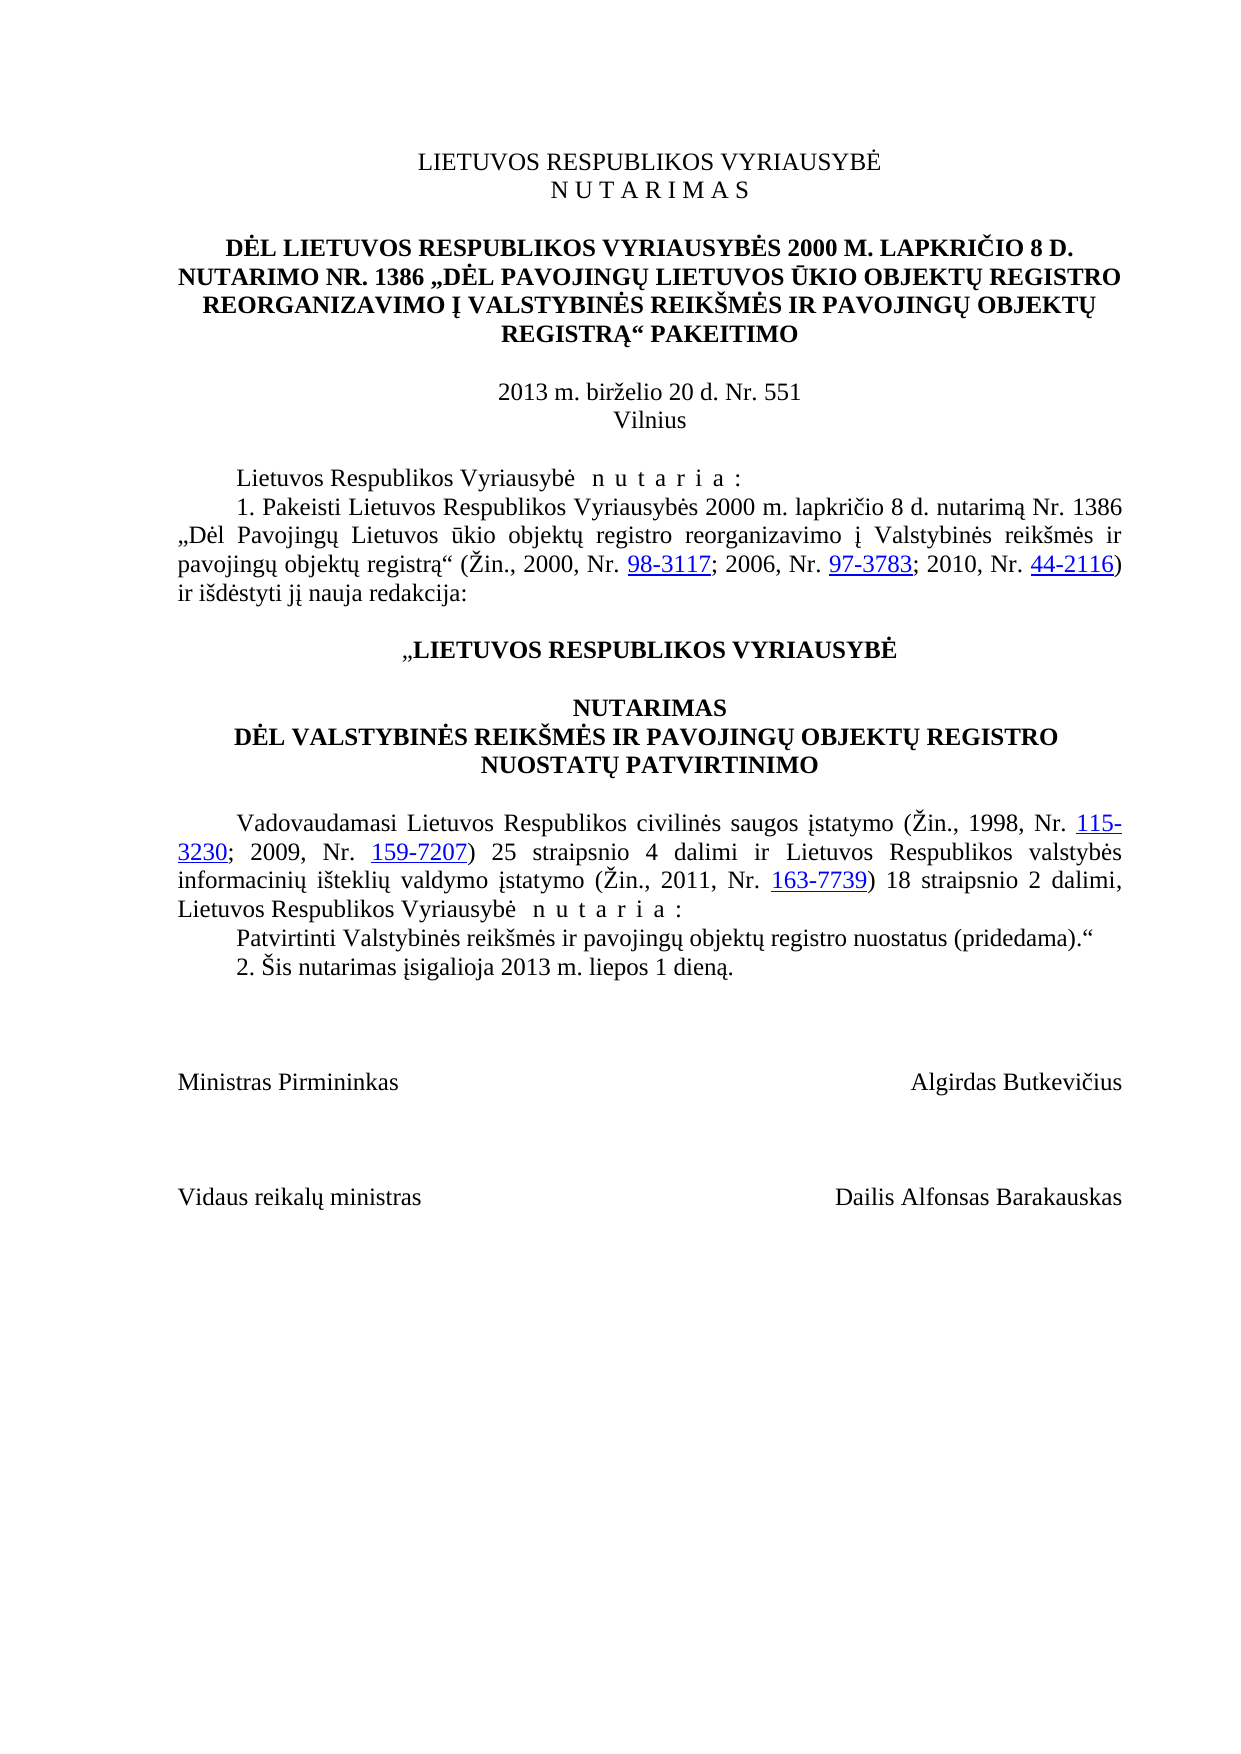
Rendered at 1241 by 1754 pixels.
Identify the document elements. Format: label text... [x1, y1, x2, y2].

text 2. Šis nutarimas įsigalioja 2013 m. liepos 1 dieną. [177, 952, 1122, 981]
text 2013 m. birželio 20 d. Nr. 551 [177, 377, 1122, 406]
text NUTARIMAS [177, 693, 1122, 722]
text Lietuvos Respublikos Vyriausybė [177, 147, 1122, 176]
text Vidaus reikalų ministras Dailis Alfonsas Barakauskas [177, 1182, 1122, 1211]
text „LIETUVOS RESPUBLIKOS VYRIAUSYBĖ [177, 636, 1122, 664]
text Dėl LIETUVOS RESPUBLIKOS VYRIAUSYBĖS 2000 M. LAPKRIČIO 8 D. NUTARIMO NR. 1386 „DĖL PAVOJINGŲ LIETUVOS ŪKIO OBJEKTŲ REGISTRO REORGANIZAVIMO Į VALSTYBINĖS REIKŠMĖS IR PAVOJINGŲ OBJEKTŲ REGISTRĄ“ PAKEITIMO [177, 233, 1122, 348]
text Patvirtinti Valstybinės reikšmės ir pavojingų objektų registro nuostatus (pridedama).“ [177, 923, 1122, 952]
text 1. Pakeisti Lietuvos Respublikos Vyriausybės 2000 m. lapkričio 8 d. nutarimą Nr. 1386 „Dėl Pavojingų Lietuvos ūkio objektų registro reorganizavimo į Valstybinės reikšmės ir pavojingų objektų registrą“ (Žin., 2000, Nr. 98-3117; 2006, Nr. 97-3783; 2010, Nr. 44-2116) ir išdėstyti jį nauja redakcija: [177, 492, 1122, 607]
text NUTARIMAS [177, 176, 1122, 204]
text Lietuvos Respublikos Vyriausybė nutaria: [177, 463, 1122, 492]
text Vilnius [177, 406, 1122, 434]
text Vadovaudamasi Lietuvos Respublikos civilinės saugos įstatymo (Žin., 1998, Nr. 115-3230; 2009, Nr. 159-7207) 25 straipsnio 4 dalimi ir Lietuvos Respublikos valstybės informacinių išteklių valdymo įstatymo (Žin., 2011, Nr. 163-7739) 18 straipsnio 2 dalimi, Lietuvos Respublikos Vyriausybė nutaria: [177, 808, 1122, 923]
text NUOSTATŲ PATVIRTINIMO [177, 751, 1122, 779]
text Ministras Pirmininkas Algirdas Butkevičius [177, 1067, 1122, 1096]
text DĖL VALSTYBINĖS REIKŠMĖS IR PAVOJINGŲ OBJEKTŲ REGISTRO [177, 722, 1122, 751]
